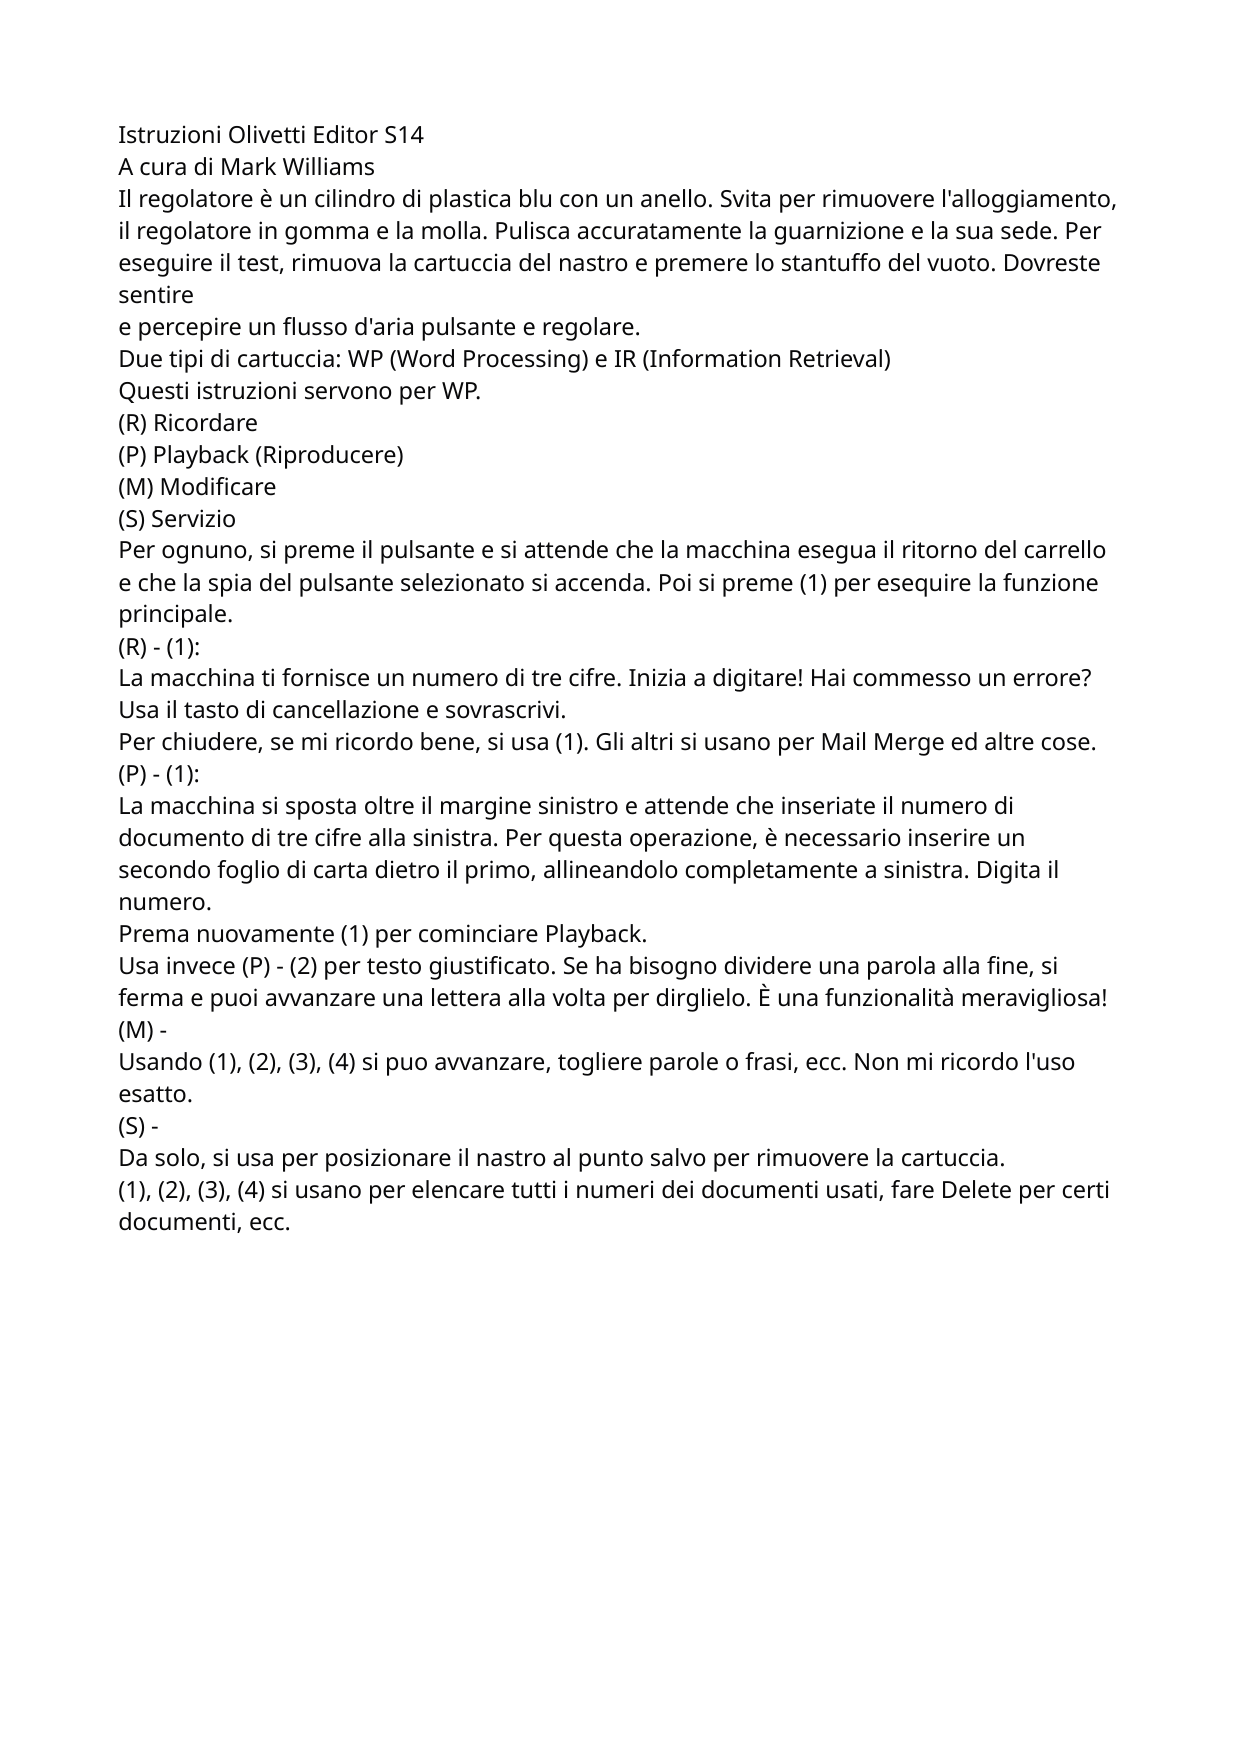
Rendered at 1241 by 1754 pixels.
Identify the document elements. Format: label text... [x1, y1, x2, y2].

text Il regolatore è un cilindro di plastica blu con un anello. Svita per rimuovere l'alloggiamento, il regolatore in gomma e la molla. Pulisca accuratamente la guarnizione e la sua sede. Per eseguire il test, rimuova la cartuccia del nastro e premere lo stantuffo del vuoto. Dovreste sentire [118, 182, 1122, 310]
text A cura di Mark Williams [118, 150, 1122, 182]
text Da solo, si usa per posizionare il nastro al punto salvo per rimuovere la cartuccia. [118, 1141, 1122, 1173]
text (1), (2), (3), (4) si usano per elencare tutti i numeri dei documenti usati, fare Delete per certi documenti, ecc. [118, 1173, 1122, 1237]
text (S) - [118, 1109, 1122, 1141]
text (M) - [118, 1013, 1122, 1046]
text Per chiudere, se mi ricordo bene, si usa (1). Gli altri si usano per Mail Merge ed altre cose. [118, 726, 1122, 758]
text (P) - (1): [118, 758, 1122, 790]
text (R) Ricordare [118, 406, 1122, 438]
text Usa invece (P) - (2) per testo giustificato. Se ha bisogno dividere una parola alla fine, si ferma e puoi avvanzare una lettera alla volta per dirglielo. È una funzionalità meravigliosa! [118, 949, 1122, 1013]
text Prema nuovamente (1) per cominciare Playback. [118, 918, 1122, 949]
text La macchina ti fornisce un numero di tre cifre. Inizia a digitare! Hai commesso un errore? Usa il tasto di cancellazione e sovrascrivi. [118, 662, 1122, 726]
text (S) Servizio [118, 502, 1122, 534]
text Due tipi di cartuccia: WP (Word Processing) e IR (Information Retrieval) [118, 342, 1122, 374]
text e percepire un flusso d'aria pulsante e regolare. [118, 310, 1122, 342]
text Usando (1), (2), (3), (4) si puo avvanzare, togliere parole o frasi, ecc. Non mi ricordo l'uso esatto. [118, 1046, 1122, 1109]
text Istruzioni Olivetti Editor S14 [118, 118, 1122, 150]
text La macchina si sposta oltre il margine sinistro e attende che inseriate il numero di documento di tre cifre alla sinistra. Per questa operazione, è necessario inserire un secondo foglio di carta dietro il primo, allineandolo completamente a sinistra. Digita il numero. [118, 790, 1122, 918]
text (R) - (1): [118, 630, 1122, 662]
text Questi istruzioni servono per WP. [118, 374, 1122, 406]
text (P) Playback (Riproducere) [118, 438, 1122, 470]
text Per ognuno, si preme il pulsante e si attende che la macchina esegua il ritorno del carrello e che la spia del pulsante selezionato si accenda. Poi si preme (1) per esequire la funzione principale. [118, 534, 1122, 630]
text (M) Modificare [118, 470, 1122, 502]
